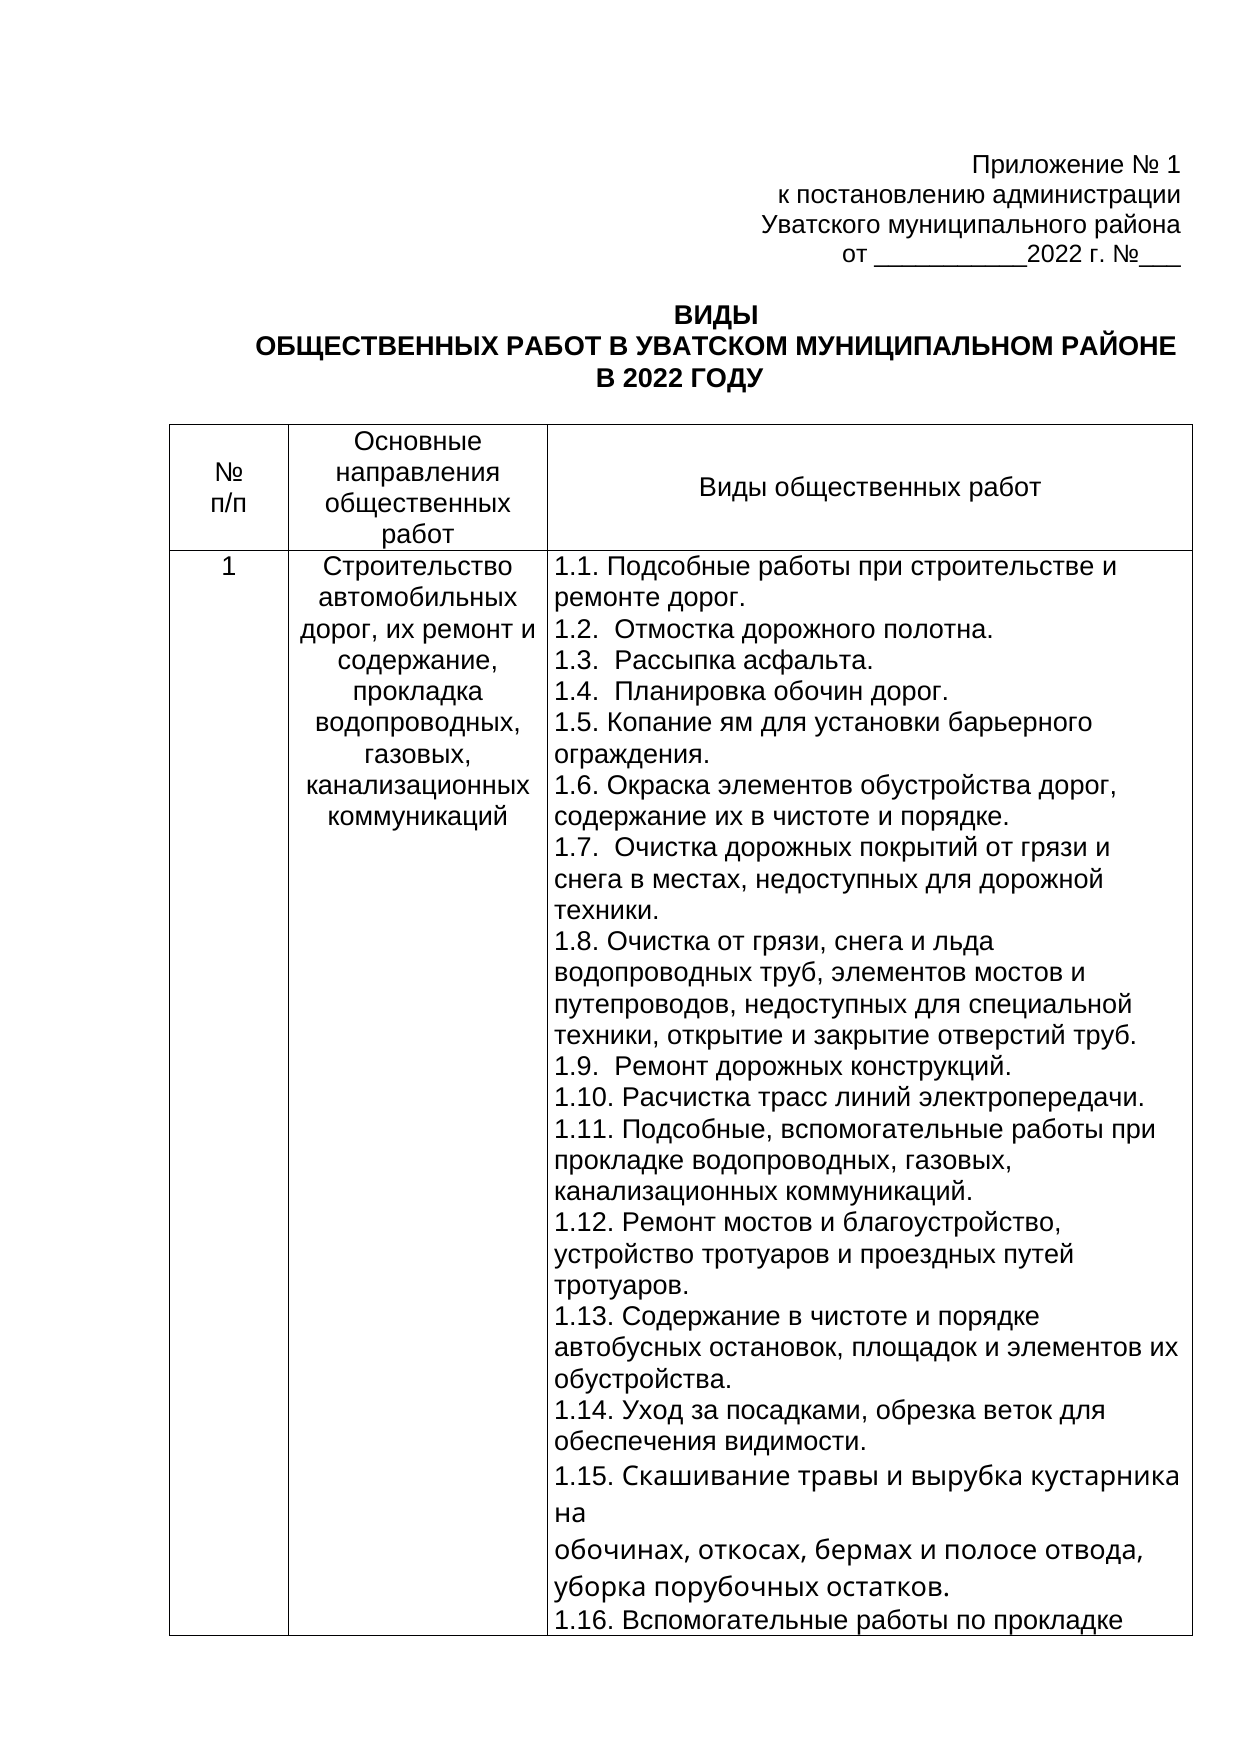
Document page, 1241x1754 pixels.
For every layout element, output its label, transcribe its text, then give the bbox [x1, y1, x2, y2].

table_header № п/п [170, 425, 288, 549]
text к постановлению администрации [177, 179, 1181, 209]
table_header Виды общественных работ [548, 425, 1192, 549]
table_cell 1.1. Подсобные работы при строительстве и ремонте дорог. 1.2. Отмостка дорожного полотна. 1.3. Рассыпка асфальта. 1.4. Планировка обочин дорог. 1.5. Копание ям для установки барьерного ограждения. 1.6. Окраска элементов обустройства дорог, содержание их в чистоте и порядке. 1.7. Очистка дорожных покрытий от грязи и снега в местах, недоступных для дорожной техники. 1.8. Очистка от грязи, снега и льда водопроводных труб, элементов мостов и путепроводов, недоступных для специальной техники, открытие и закрытие отверстий труб. 1.9. Ремонт дорожных конструкций. 1.10. Расчистка трасс линий электропередачи. 1.11. Подсобные, вспомогательные работы при прокладке водопроводных, газовых, канализационных коммуникаций. 1.12. Ремонт мостов и благоустройство, устройство тротуаров и проездных путей тротуаров. 1.13. Содержание в чистоте и порядке автобусных остановок, площадок и элементов их обустройства. 1.14. Уход за посадками, обрезка веток для обеспечения видимости. 1.15. Скашивание травы и вырубка кустарника на обочинах, откосах, бермах и полосе отвода, уборка порубочных остатков. 1.16. Вспомогательные работы по прокладке [548, 551, 1192, 1635]
table_cell 1 [170, 551, 288, 1635]
text от ___________2022 г. №___ [177, 239, 1181, 268]
text ВИДЫ [177, 299, 1181, 330]
text ОБЩЕСТВЕННЫХ РАБОТ В УВАТСКОМ МУНИЦИПАЛЬНОМ РАЙОНЕ В 2022 ГОДУ [177, 330, 1181, 393]
text Приложение № 1 [177, 149, 1181, 179]
table_cell Строительство автомобильных дорог, их ремонт и содержание, прокладка водопроводных, газовых, канализационных коммуникаций [289, 551, 547, 1635]
text Уватского муниципального района [177, 209, 1181, 239]
table_header Основные направления общественных работ [289, 425, 547, 549]
